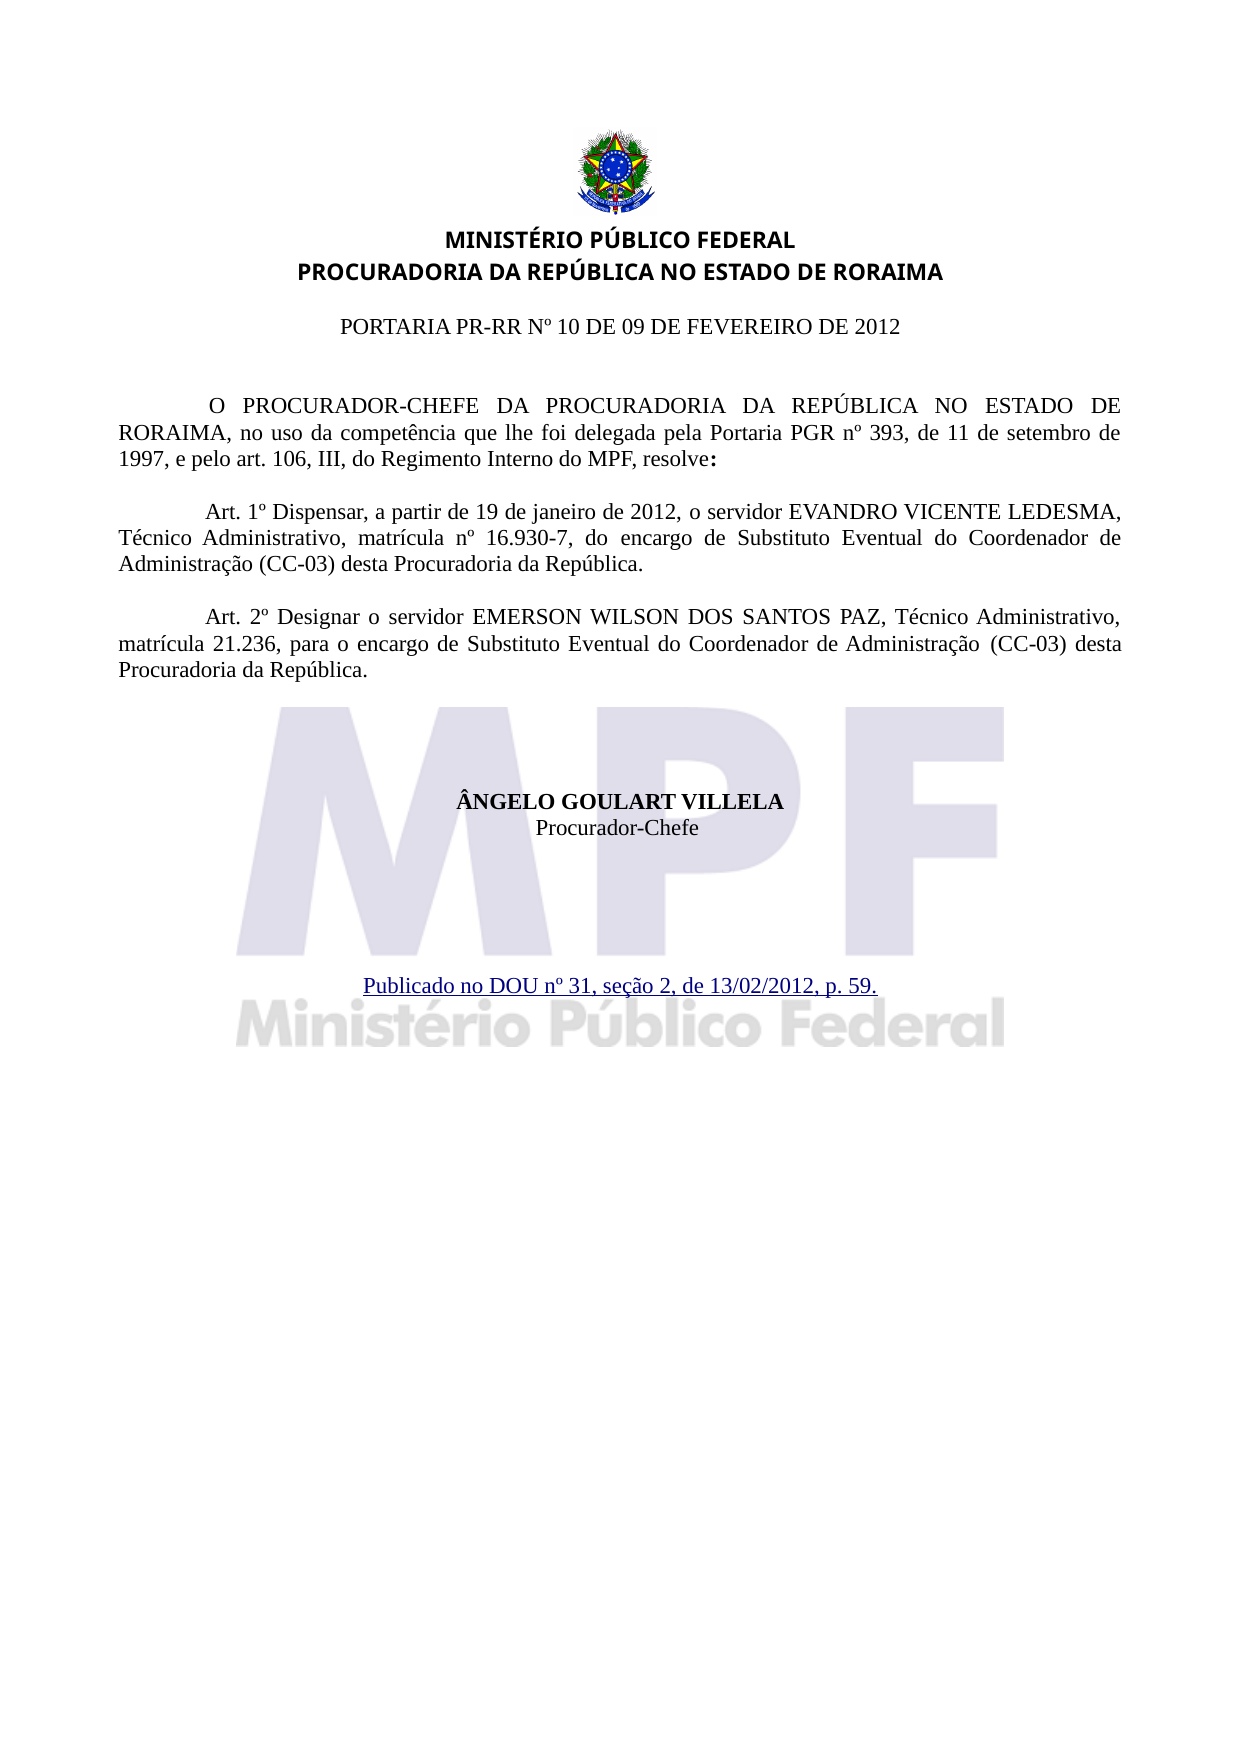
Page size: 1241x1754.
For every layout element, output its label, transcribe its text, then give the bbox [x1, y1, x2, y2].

text PROCURADORIA DA REPÚBLICA NO ESTADO DE RORAIMA [118, 256, 1122, 287]
picture [236, 707, 1004, 788]
text MINISTÉRIO PÚBLICO FEDERAL [118, 224, 1122, 256]
picture [573, 127, 657, 216]
subtitle Procurador-Chefe [118, 814, 1122, 840]
text PORTARIA PR-RR Nº 10 DE 09 DE FEVEREIRO DE 2012 [118, 313, 1122, 340]
text ÂNGELO GOULART VILLELA [118, 788, 1122, 814]
picture [236, 998, 1004, 1047]
picture [236, 840, 1004, 972]
text Art. 2º Designar o servidor EMERSON WILSON DOS SANTOS PAZ, Técnico Administrativo, matrícula 21.236, para o encargo de Substituto Eventual do Coordenador de Administração (CC-03) desta Procuradoria da República. [118, 603, 1122, 682]
text Publicado no DOU nº 31, seção 2, de 13/02/2012, p. 59. [118, 972, 1122, 998]
text Art. 1º Dispensar, a partir de 19 de janeiro de 2012, o servidor EVANDRO VICENTE LEDESMA, Técnico Administrativo, matrícula nº 16.930-7, do encargo de Substituto Eventual do Coordenador de Administração (CC-03) desta Procuradoria da República. [118, 498, 1122, 577]
text O PROCURADOR-CHEFE DA PROCURADORIA DA REPÚBLICA NO ESTADO DE RORAIMA, no uso da competência que lhe foi delegada pela Portaria PGR nº 393, de 11 de setembro de 1997, e pelo art. 106, III, do Regimento Interno do MPF, resolve: [118, 392, 1122, 471]
